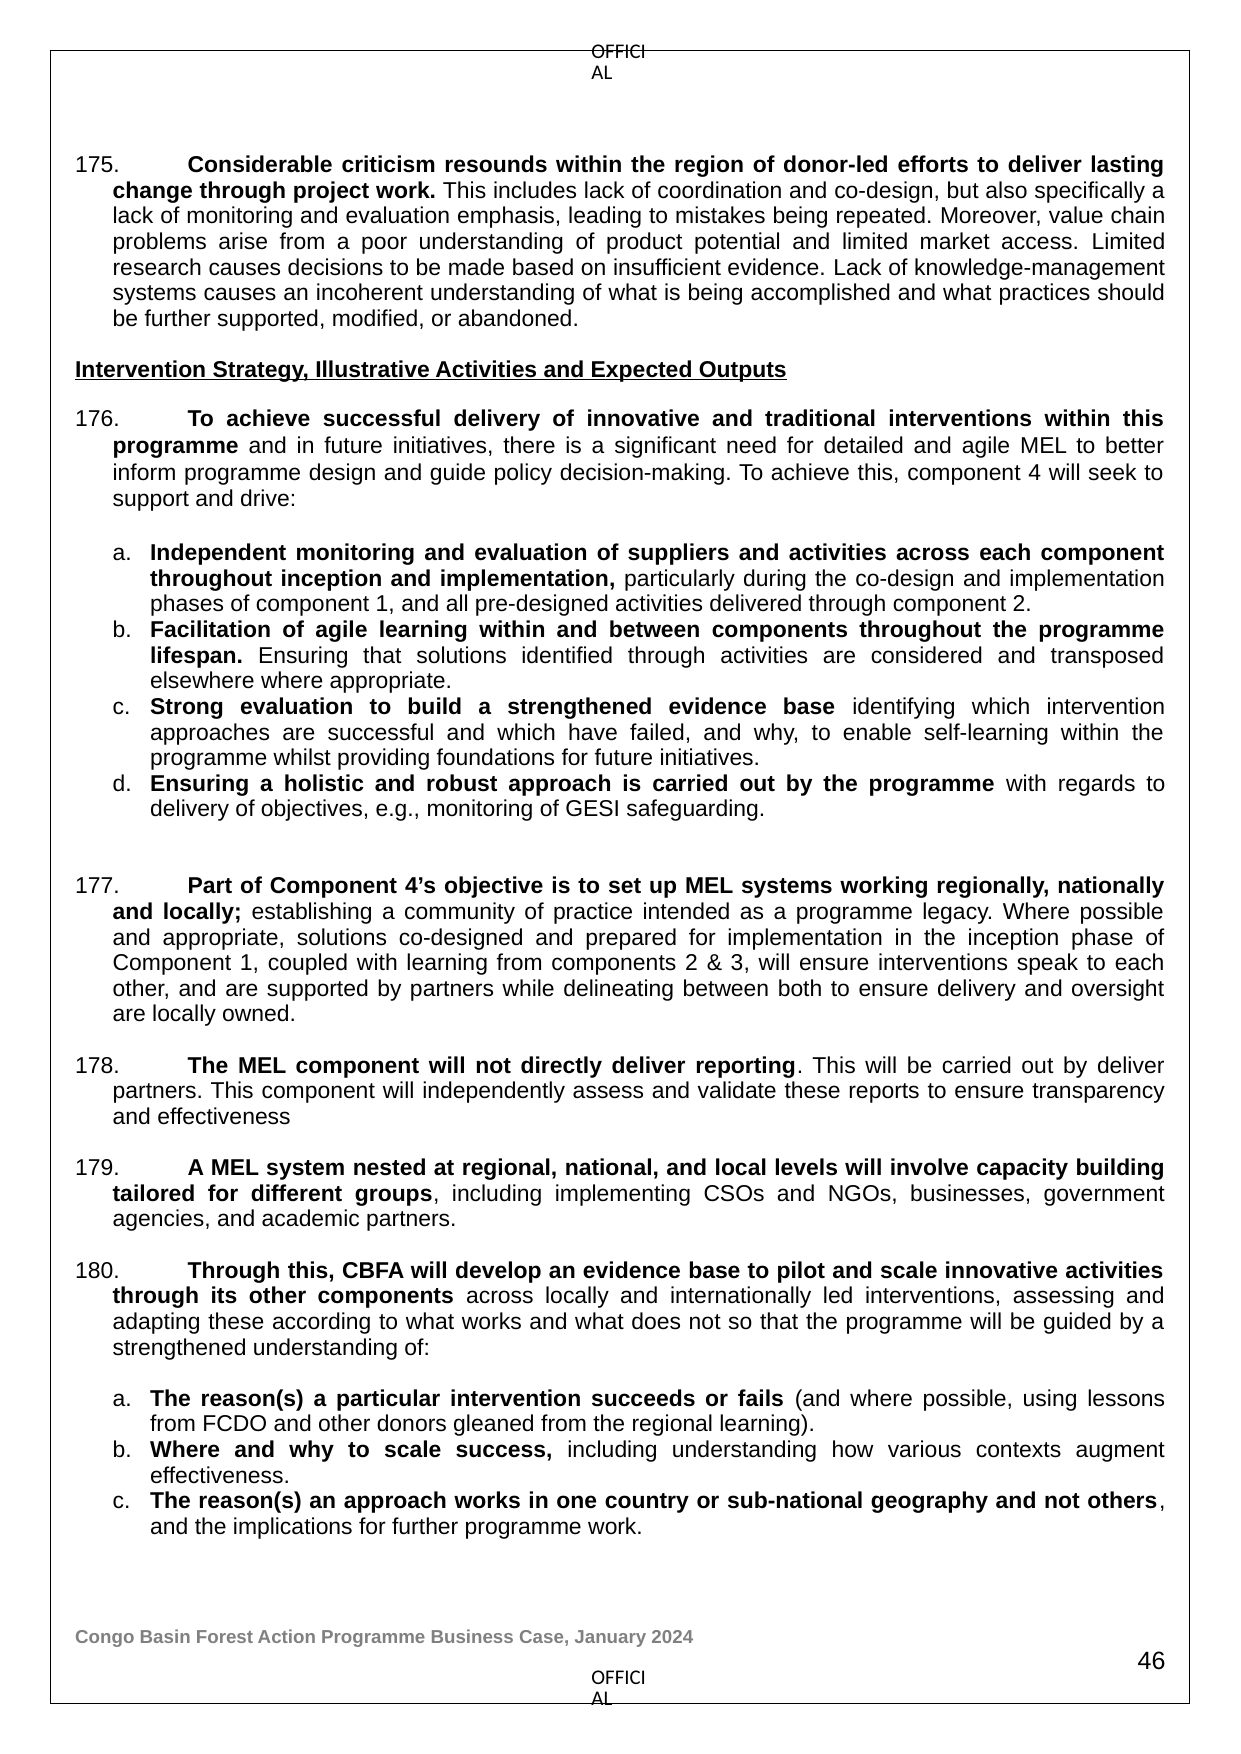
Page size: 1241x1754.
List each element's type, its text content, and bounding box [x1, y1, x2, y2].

list Independent monitoring and evaluation of suppliers and activities across each component throughout inception and implementation, particularly during the co-design and implementation phases of component 1, and all pre-designed activities delivered through component 2. [112, 540, 1165, 617]
list Strong evaluation to build a strengthened evidence base identifying which intervention approaches are successful and which have failed, and why, to enable self-learning within the programme whilst providing foundations for future initiatives. [112, 694, 1165, 771]
list To achieve successful delivery of innovative and traditional interventions within this programme and in future initiatives, there is a significant need for detailed and agile MEL to better inform programme design and guide policy decision-making. To achieve this, component 4 will seek to support and drive: [75, 406, 1165, 512]
list Ensuring a holistic and robust approach is carried out by the programme with regards to delivery of objectives, e.g., monitoring of GESI safeguarding. [112, 771, 1165, 822]
list Part of Component 4’s objective is to set up MEL systems working regionally, nationally and locally; establishing a community of practice intended as a programme legacy. Where possible and appropriate, solutions co-designed and prepared for implementation in the inception phase of Component 1, coupled with learning from components 2 & 3, will ensure interventions speak to each other, and are supported by partners while delineating between both to ensure delivery and oversight are locally owned. [75, 873, 1165, 1027]
list Through this, CBFA will develop an evidence base to pilot and scale innovative activities through its other components across locally and internationally led interventions, assessing and adapting these according to what works and what does not so that the programme will be guided by a strengthened understanding of: [75, 1257, 1165, 1360]
text Intervention Strategy, Illustrative Activities and Expected Outputs [75, 357, 1165, 382]
list The MEL component will not directly deliver reporting. This will be carried out by deliver partners. This component will independently assess and validate these reports to ensure transparency and effectiveness [75, 1052, 1165, 1129]
list The reason(s) an approach works in one country or sub-national geography and not others, and the implications for further programme work. [112, 1488, 1165, 1539]
list A MEL system nested at regional, national, and local levels will involve capacity building tailored for different groups, including implementing CSOs and NGOs, businesses, government agencies, and academic partners. [75, 1155, 1165, 1232]
list Considerable criticism resounds within the region of donor-led efforts to deliver lasting change through project work. This includes lack of coordination and co-design, but also specifically a lack of monitoring and evaluation emphasis, leading to mistakes being repeated. Moreover, value chain problems arise from a poor understanding of product potential and limited market access. Limited research causes decisions to be made based on insufficient evidence. Lack of knowledge-management systems causes an incoherent understanding of what is being accomplished and what practices should be further supported, modified, or abandoned. [75, 152, 1165, 331]
list The reason(s) a particular intervention succeeds or fails (and where possible, using lessons from FCDO and other donors gleaned from the regional learning). [112, 1386, 1165, 1437]
list Where and why to scale success, including understanding how various contexts augment effectiveness. [112, 1437, 1165, 1488]
list Facilitation of agile learning within and between components throughout the programme lifespan. Ensuring that solutions identified through activities are considered and transposed elsewhere where appropriate. [112, 617, 1165, 694]
